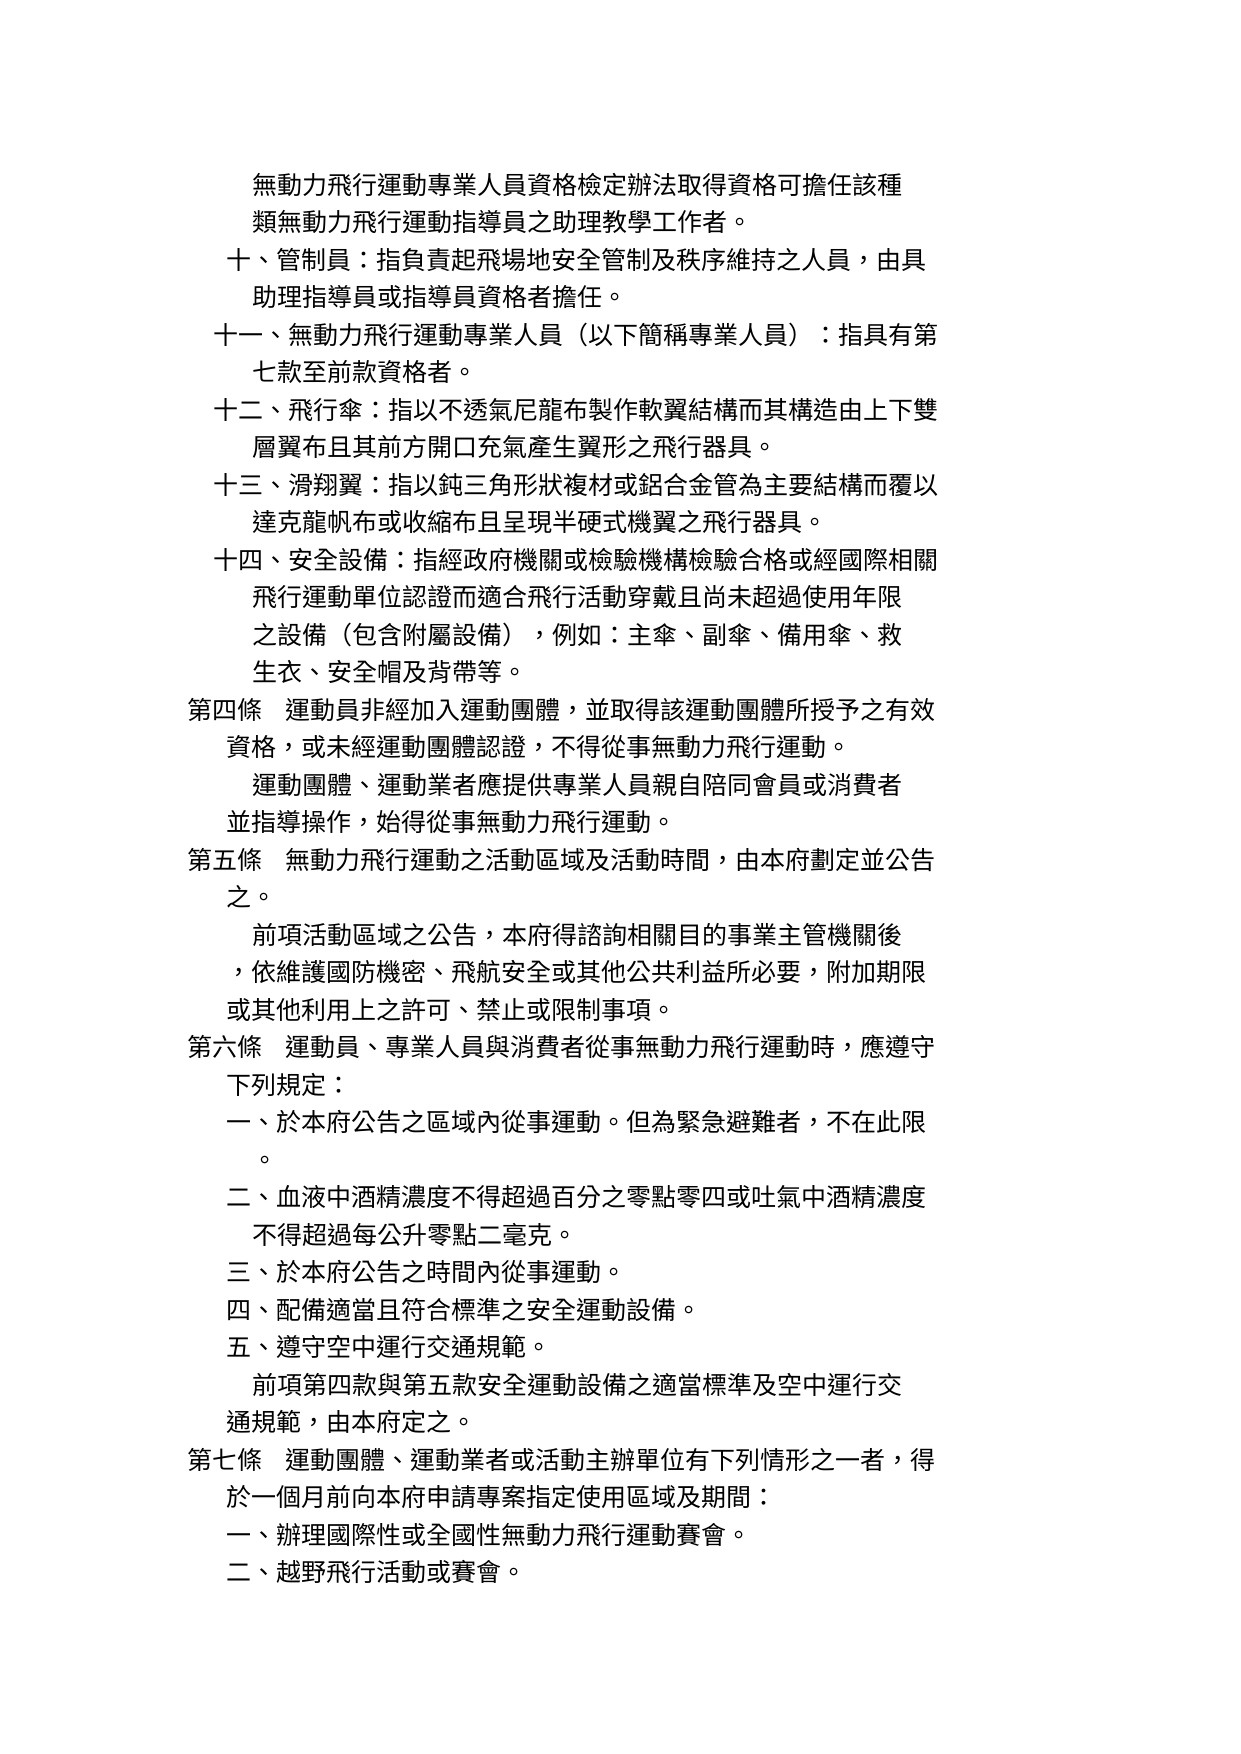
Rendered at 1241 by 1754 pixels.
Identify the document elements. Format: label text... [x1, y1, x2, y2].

text 無動力飛行運動專業人員資格檢定辦法取得資格可擔任該種 類無動力飛行運動指導員之助理教學工作者。 十、管制員：指負責起飛場地安全管制及秩序維持之人員，由具 助理指導員或指導員資格者擔任。 十一、無動力飛行運動專業人員（以下簡稱專業人員）：指具有第 七款至前款資格者。 十二、飛行傘：指以不透氣尼龍布製作軟翼結構而其構造由上下雙 層翼布且其前方開口充氣產生翼形之飛行器具。 十三、滑翔翼：指以鈍三角形狀複材或鋁合金管為主要結構而覆以 達克龍帆布或收縮布且呈現半硬式機翼之飛行器具。 十四、安全設備：指經政府機關或檢驗機構檢驗合格或經國際相關 飛行運動單位認證而適合飛行活動穿戴且尚未超過使用年限 之設備（包含附屬設備），例如：主傘、副傘、備用傘、救 生衣、安全帽及背帶等。 第四條 運動員非經加入運動團體，並取得該運動團體所授予之有效 資格，或未經運動團體認證，不得從事無動力飛行運動。 運動團體、運動業者應提供專業人員親自陪同會員或消費者 並指導操作，始得從事無動力飛行運動。 第五條 無動力飛行運動之活動區域及活動時間，由本府劃定並公告 之。 前項活動區域之公告，本府得諮詢相關目的事業主管機關後 ，依維護國防機密、飛航安全或其他公共利益所必要，附加期限 或其他利用上之許可、禁止或限制事項。 第六條 運動員、專業人員與消費者從事無動力飛行運動時，應遵守 下列規定： 一、於本府公告之區域內從事運動。但為緊急避難者，不在此限 。 二、血液中酒精濃度不得超過百分之零點零四或吐氣中酒精濃度 不得超過每公升零點二毫克。 三、於本府公告之時間內從事運動。 四、配備適當且符合標準之安全運動設備。 五、遵守空中運行交通規範。 前項第四款與第五款安全運動設備之適當標準及空中運行交 通規範，由本府定之。 第七條 運動團體、運動業者或活動主辦單位有下列情形之一者，得 於一個月前向本府申請專案指定使用區域及期間： 一、辦理國際性或全國性無動力飛行運動賽會。 二、越野飛行活動或賽會。 [187, 164, 1053, 1589]
